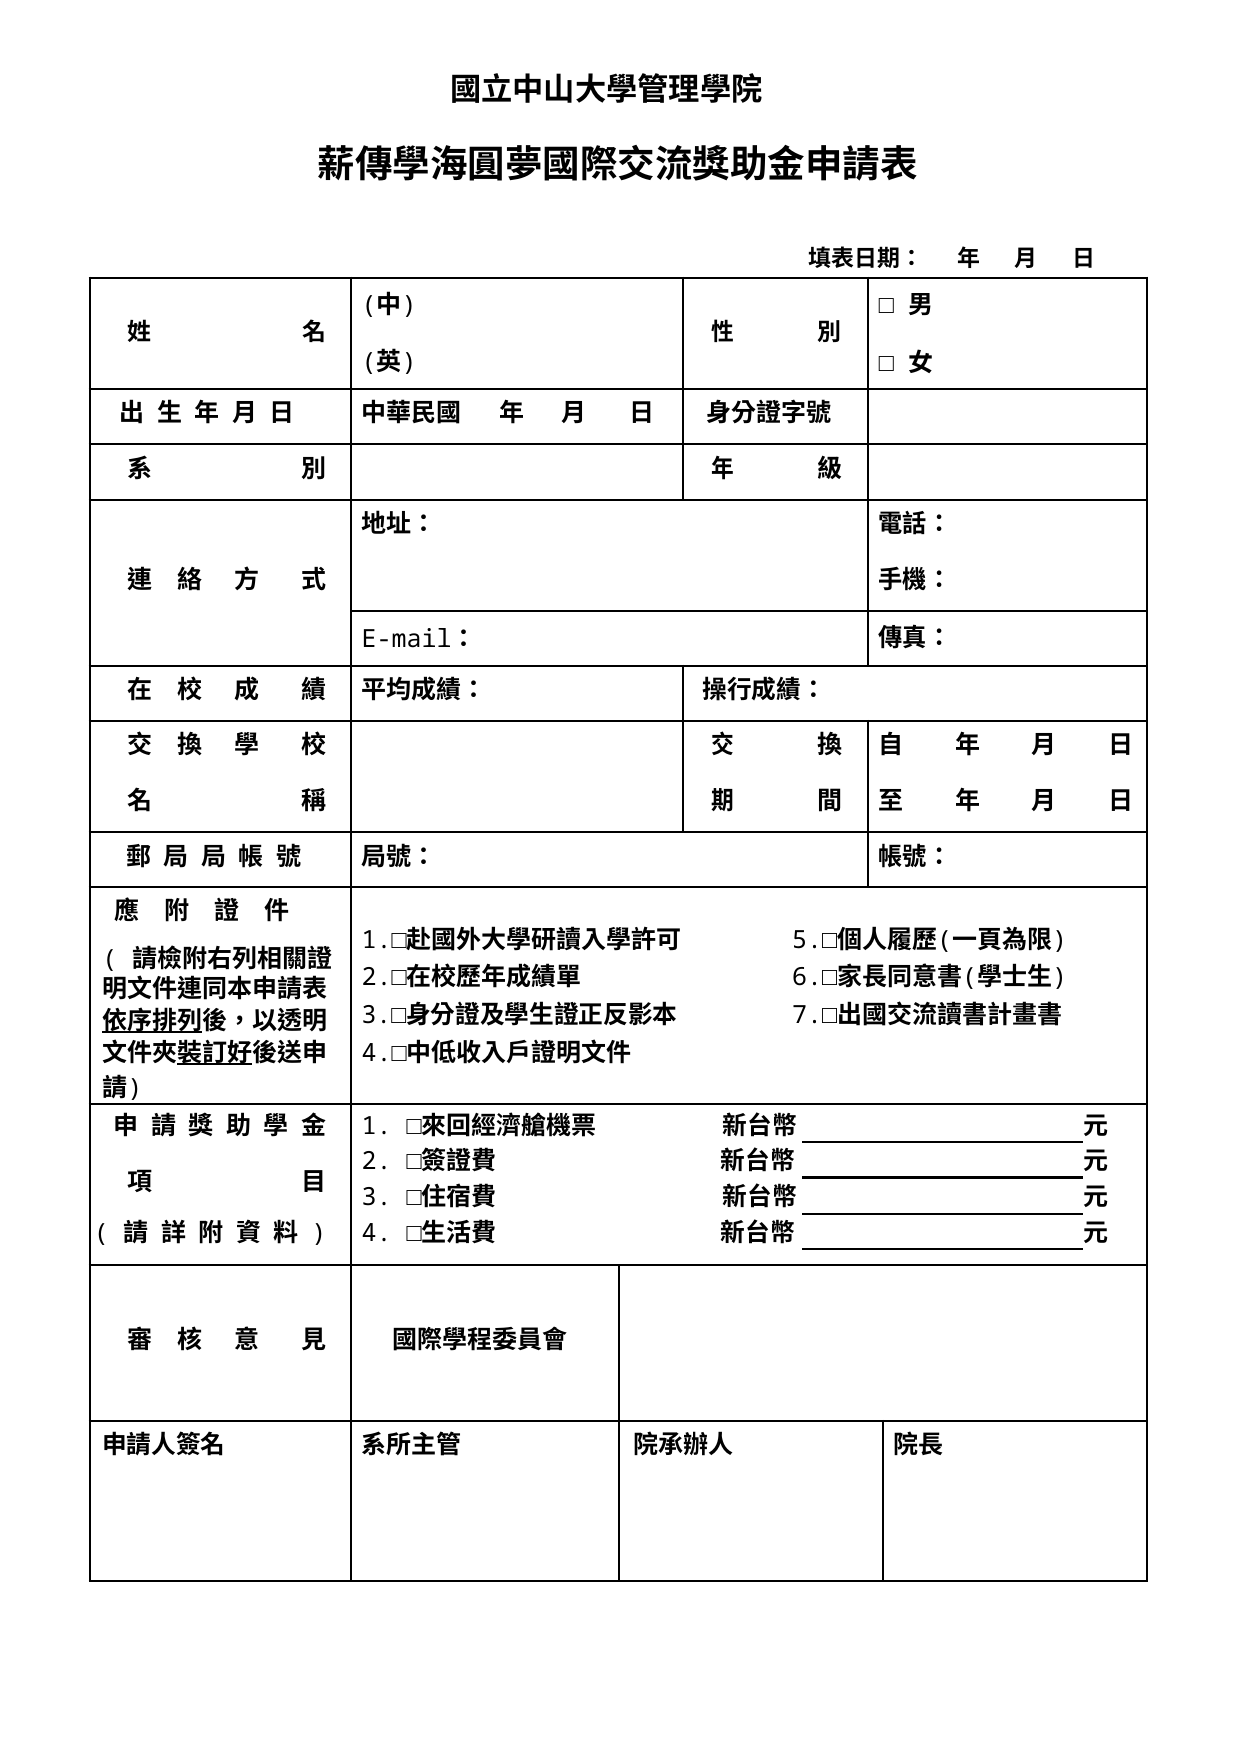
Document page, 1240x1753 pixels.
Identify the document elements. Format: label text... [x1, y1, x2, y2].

table_cell [955, 345, 1006, 377]
table_cell [802, 1215, 813, 1248]
table_cell [232, 761, 274, 816]
table_cell [955, 872, 1006, 886]
table_cell [955, 1215, 1006, 1248]
table_cell [813, 345, 867, 377]
table_cell [91, 705, 232, 720]
table_cell [869, 377, 955, 388]
table_cell [868, 1355, 955, 1420]
table_cell 依序排列後，以透明 [91, 1003, 350, 1036]
table_cell [955, 612, 1006, 654]
table_cell [91, 1197, 232, 1212]
table_cell [619, 1176, 683, 1197]
table_cell [955, 1030, 1006, 1036]
table_cell [813, 612, 867, 654]
table_cell [1006, 833, 1083, 872]
table_cell 2. □簽證費 [352, 1141, 619, 1176]
table_cell [813, 1266, 868, 1355]
table_cell [813, 1460, 868, 1580]
table_cell [706, 377, 802, 388]
table_cell [232, 610, 274, 654]
table_cell [1006, 345, 1083, 377]
table_cell [802, 1068, 813, 1103]
table_cell [1006, 1030, 1083, 1036]
table_cell [868, 1030, 955, 1036]
table_cell [868, 1266, 955, 1355]
table_cell [683, 1141, 706, 1176]
table_cell [706, 501, 802, 539]
table_cell [352, 1460, 618, 1580]
table_cell [619, 955, 706, 974]
table_cell [955, 1422, 1006, 1460]
table_cell [802, 705, 813, 720]
table_cell ( 請 詳 附 資 料 ) [91, 1213, 350, 1248]
table_cell [813, 1179, 868, 1197]
table_cell [619, 1213, 683, 1248]
table_cell [813, 595, 867, 609]
table_cell 傳真： [869, 612, 955, 654]
table_cell 3. □住宿費 [352, 1176, 619, 1212]
table_cell 換 [813, 722, 867, 761]
table_cell [91, 595, 232, 609]
table_cell [802, 872, 813, 886]
table_cell 局號： [352, 833, 619, 872]
table_cell 出 生 年 月 日 [91, 390, 350, 428]
table_cell [683, 612, 706, 654]
text 薪傳學海圓夢國際交流獎助金申請表 [250, 147, 1164, 184]
table_cell 日 [1083, 761, 1146, 816]
table_cell 名 [274, 320, 350, 345]
table_cell [274, 484, 350, 498]
table_cell 電話： [869, 501, 955, 539]
table_cell 新台幣 [706, 1141, 802, 1176]
table_cell 明文件連同本申請表 [91, 974, 350, 1003]
table_cell [869, 484, 955, 498]
table_cell 新台幣 [706, 1176, 813, 1212]
table_cell [683, 1105, 706, 1141]
table_cell [1006, 816, 1083, 831]
table_cell [813, 1422, 868, 1460]
table_cell [802, 377, 867, 388]
table_cell 自 [869, 722, 955, 761]
table_cell 年 [955, 722, 1006, 761]
table_cell 身分證字號 [706, 390, 867, 428]
table_cell [813, 1355, 868, 1420]
table_cell [619, 501, 706, 539]
table_cell 手機： [869, 539, 955, 595]
table_cell [91, 429, 232, 443]
table_cell [802, 345, 813, 377]
table_cell [352, 539, 619, 595]
table_cell 系 [91, 445, 232, 484]
table_cell [955, 1036, 1006, 1068]
table_cell [813, 1030, 868, 1036]
table_cell [1083, 612, 1146, 654]
table_cell 元 [1083, 1176, 1146, 1212]
table_cell 1. □來回經濟艙機票 [352, 1105, 619, 1141]
table_cell [352, 705, 619, 720]
table_cell [274, 595, 350, 609]
table_cell [955, 654, 1006, 664]
table_cell [1006, 595, 1083, 609]
table_cell [1083, 377, 1146, 388]
table_cell [232, 705, 274, 720]
table_cell 式 [274, 539, 350, 595]
table_cell [706, 612, 802, 654]
text 填表日期： 年 月 日 [808, 248, 1164, 271]
table_cell [619, 833, 683, 872]
table_header [955, 279, 1006, 320]
table_cell [1083, 1460, 1146, 1580]
table_cell [706, 816, 802, 831]
table_cell [1083, 501, 1146, 539]
table_cell [684, 377, 706, 388]
table_cell [706, 429, 802, 443]
table_cell [1006, 654, 1083, 664]
table_cell [1083, 1036, 1146, 1068]
table_cell [91, 484, 232, 498]
table_cell [619, 761, 682, 816]
table_cell [868, 1215, 955, 1248]
table_cell [869, 654, 955, 664]
table_header [684, 279, 706, 320]
table_cell [619, 872, 706, 886]
table_cell [620, 1355, 813, 1420]
table_cell [352, 1355, 618, 1420]
table_cell [232, 429, 274, 443]
table_cell [619, 667, 682, 705]
table_cell [1006, 1215, 1083, 1248]
table_cell [813, 1215, 868, 1248]
table_cell 2.□在校歷年成績單 [352, 955, 619, 992]
table_cell [1083, 1422, 1146, 1460]
table_cell [683, 1460, 706, 1580]
table_cell [813, 1036, 868, 1068]
table_cell [813, 1105, 868, 1141]
table_cell [683, 1213, 706, 1248]
table_cell [232, 501, 274, 539]
table_cell [274, 1197, 350, 1212]
table_cell [813, 833, 867, 872]
table_cell [619, 705, 682, 720]
table_cell [955, 1179, 1006, 1197]
table_header (中) [352, 279, 619, 320]
table_cell [955, 595, 1006, 609]
table_cell [868, 1422, 882, 1460]
table_cell ( 請檢附右列相關證 [91, 927, 350, 974]
table_cell [352, 484, 619, 498]
table_cell [1083, 974, 1146, 992]
table_cell [1006, 539, 1083, 595]
table_cell [813, 501, 867, 539]
table_cell [232, 1141, 274, 1176]
table_cell [91, 610, 232, 654]
table_cell [706, 705, 802, 720]
table_cell [1006, 1266, 1083, 1355]
table_cell [706, 1248, 802, 1264]
table_cell [1006, 445, 1083, 484]
table_cell [232, 1422, 274, 1460]
table_cell 帳號： [869, 833, 955, 872]
table_cell 4.□中低收入戶證明文件 [352, 1030, 813, 1068]
table_cell [868, 1105, 955, 1141]
table_cell [1083, 654, 1146, 664]
table_cell 請) [91, 1068, 232, 1103]
table_cell [868, 1143, 955, 1176]
table_cell [1083, 429, 1146, 443]
table_cell 文件夾裝訂好後送申 [91, 1036, 350, 1068]
table_cell [684, 429, 706, 443]
table_cell [813, 1143, 868, 1176]
table_cell [813, 484, 867, 498]
table_cell [868, 1250, 955, 1264]
table_cell [684, 705, 706, 720]
table_header [1006, 279, 1083, 320]
table_cell 項 [91, 1141, 232, 1197]
table_cell [1083, 833, 1146, 872]
table_cell 5.□個人履歷(一頁為限) [706, 888, 1083, 955]
table_cell [352, 722, 619, 761]
table_cell [1006, 501, 1083, 539]
table_cell [1083, 705, 1146, 720]
table_cell [706, 872, 802, 886]
table_cell [1006, 1036, 1083, 1068]
table_cell [619, 445, 682, 484]
table_cell E-mail： [352, 612, 619, 654]
table_cell [955, 1105, 1006, 1141]
table_cell [955, 501, 1006, 539]
table_cell [706, 1266, 802, 1355]
table_header [813, 279, 867, 320]
table_cell [955, 1250, 1006, 1264]
table_cell [1083, 927, 1146, 955]
table_cell [619, 484, 682, 498]
table_cell [91, 872, 350, 886]
table_cell [1006, 1179, 1083, 1197]
table_cell [274, 705, 350, 720]
table_cell [352, 761, 619, 816]
table_cell [1083, 872, 1146, 886]
table_cell [619, 1197, 706, 1212]
table_cell [91, 654, 232, 664]
table_cell 性 [706, 320, 813, 345]
table_cell [232, 1197, 274, 1212]
table_cell [706, 345, 802, 377]
table_cell [274, 345, 350, 377]
table_cell [1083, 888, 1146, 927]
table_cell [813, 1250, 868, 1264]
table_cell [706, 484, 802, 498]
table_cell [684, 320, 706, 345]
table_cell [706, 833, 802, 872]
table_cell [813, 429, 867, 443]
table_header [232, 279, 274, 320]
table_cell [802, 595, 813, 609]
table_cell [1006, 612, 1083, 654]
table_cell [1006, 1460, 1083, 1580]
table_cell [274, 1460, 350, 1580]
table_header [706, 279, 802, 320]
table_header [802, 279, 813, 320]
table_cell [869, 390, 955, 428]
table_cell [91, 1355, 232, 1420]
table_cell [955, 377, 1006, 388]
table_cell [869, 429, 955, 443]
table_cell 月 [1006, 761, 1083, 816]
table_cell 3.□身分證及學生證正反影本 [352, 993, 706, 1030]
table_cell 應 附 證 件 [91, 888, 350, 927]
table_cell 名 [91, 761, 232, 816]
table_cell [955, 320, 1006, 345]
table_cell 審 核 [91, 1266, 232, 1355]
table_cell [868, 1197, 955, 1212]
table_cell [619, 654, 802, 664]
table_cell [619, 1105, 683, 1141]
table_cell [619, 539, 706, 595]
table_cell [1006, 429, 1083, 443]
table_cell [683, 1176, 706, 1197]
table_cell [1006, 484, 1083, 498]
table_cell [683, 1248, 706, 1264]
table_cell [955, 667, 1006, 705]
table_cell [1083, 1266, 1146, 1355]
table_header [91, 279, 232, 320]
table_cell [352, 1068, 619, 1103]
table_cell 元 [1083, 1213, 1146, 1248]
table_cell [232, 1068, 274, 1103]
table_cell [802, 612, 813, 654]
table_cell [706, 539, 802, 595]
table_cell [684, 390, 706, 428]
table_cell [802, 833, 813, 872]
table_cell [1083, 445, 1146, 484]
table_cell [91, 345, 232, 377]
table_cell 交 換 [91, 722, 232, 761]
table_cell [619, 1141, 683, 1176]
table_header [274, 279, 350, 320]
table_cell [619, 1068, 706, 1103]
table_cell 國際學程委員會 [352, 1266, 618, 1355]
table_cell [1006, 1422, 1083, 1460]
table_header [1083, 279, 1146, 320]
table_cell [1083, 1355, 1146, 1420]
table_cell [955, 390, 1006, 428]
table_cell [1083, 484, 1146, 498]
table_cell [232, 1248, 274, 1264]
table_cell 至 [869, 761, 955, 816]
table_cell 別 [813, 320, 867, 345]
table_cell [955, 429, 1006, 443]
table_cell 在 校 [91, 667, 232, 705]
table_cell [1083, 993, 1146, 1003]
table_cell 方 [232, 539, 274, 595]
table_cell 日 [1083, 722, 1146, 761]
table_cell 學 [232, 722, 274, 761]
table_cell 見 [274, 1266, 350, 1355]
table_cell [1006, 705, 1083, 720]
table_cell [1006, 390, 1083, 428]
table_cell [813, 539, 867, 595]
table_cell [813, 1068, 868, 1103]
table_cell [955, 1460, 1006, 1580]
table_cell [884, 1460, 955, 1580]
table_cell [619, 429, 682, 443]
table_cell 稱 [274, 761, 350, 816]
table_cell [706, 1068, 802, 1103]
table_cell [232, 345, 274, 377]
table_cell [955, 1143, 1006, 1176]
table_cell 年 [955, 761, 1006, 816]
table_cell 校 [274, 722, 350, 761]
table_cell [1083, 1030, 1146, 1036]
table_cell [955, 1197, 1006, 1212]
table_cell [352, 429, 619, 443]
table_cell [868, 667, 955, 705]
table_cell 連 絡 [91, 539, 232, 595]
table_cell 院長 [884, 1422, 955, 1460]
table_cell [91, 1248, 232, 1264]
table_cell 系所主管 [352, 1422, 618, 1460]
table_cell [869, 595, 955, 609]
table_cell [619, 974, 706, 992]
table_cell [1083, 320, 1146, 345]
table_cell [813, 872, 867, 886]
table_cell [955, 833, 1006, 872]
table_cell 申 請 獎 助 學 金 [91, 1105, 350, 1141]
table_cell 別 [274, 445, 350, 484]
table_cell [619, 595, 706, 609]
table_cell 郵 局 局 帳 號 [91, 833, 350, 872]
table_cell [1083, 667, 1146, 705]
table_cell 院承辦人 [620, 1422, 813, 1460]
table_cell [684, 445, 706, 484]
table_cell 中華民國 年 月 [352, 390, 619, 428]
table_cell [1083, 539, 1146, 595]
table_cell 操行成績： [684, 667, 868, 705]
table_cell 申請人簽名 [91, 1422, 232, 1460]
table_cell [274, 429, 350, 443]
table_cell [802, 1143, 813, 1176]
table_cell [352, 1248, 619, 1264]
table_cell [1006, 1068, 1083, 1103]
table_cell [619, 320, 682, 345]
table_cell □ 女 [869, 345, 955, 377]
table_cell [955, 539, 1006, 595]
table_cell [802, 501, 813, 539]
table_cell [274, 501, 350, 539]
table_cell [955, 1355, 1006, 1420]
table_cell [91, 1460, 232, 1580]
table_cell 目 [274, 1141, 350, 1197]
table_cell [706, 1460, 802, 1580]
table_cell [684, 345, 706, 377]
table_cell [1006, 1250, 1083, 1264]
table_cell [1083, 595, 1146, 609]
table_cell [802, 1266, 813, 1355]
table_cell [352, 377, 619, 388]
table_cell [802, 816, 813, 831]
table_cell 7.□出國交流讀書計畫書 [706, 993, 1083, 1030]
table_cell [955, 484, 1006, 498]
table_cell [619, 377, 682, 388]
table_header □ 男 [869, 279, 955, 320]
table_cell [619, 1248, 683, 1264]
table_cell [684, 484, 706, 498]
table_cell [232, 595, 274, 609]
table_cell [352, 654, 619, 664]
table_cell [352, 445, 619, 484]
table_cell [1006, 377, 1083, 388]
table_cell [1083, 816, 1146, 831]
table_cell [868, 1460, 882, 1580]
table_cell [619, 816, 682, 831]
table_cell [684, 722, 706, 761]
table_cell 級 [813, 445, 867, 484]
table_cell 間 [813, 761, 867, 816]
table_cell [802, 1460, 813, 1580]
table_cell [868, 1179, 955, 1197]
table_cell [1083, 1248, 1146, 1264]
table_cell 成 [232, 667, 274, 705]
table_cell [1083, 1003, 1146, 1030]
table_cell [1083, 390, 1146, 428]
table_cell 意 [232, 1266, 274, 1355]
table_cell [802, 654, 867, 664]
table_cell [1006, 1355, 1083, 1420]
table_cell [955, 445, 1006, 484]
table_cell 姓 [91, 320, 232, 345]
table_cell [1006, 320, 1083, 345]
table_cell 年 [706, 445, 813, 484]
table_cell 6.□家長同意書(學士生) [706, 955, 1083, 992]
table_cell [232, 484, 274, 498]
table_cell [91, 501, 232, 539]
table_cell [955, 1266, 1006, 1355]
table_cell [813, 1197, 868, 1212]
table_cell [1006, 1105, 1083, 1141]
table_cell [274, 1068, 350, 1103]
table_cell [619, 722, 682, 761]
table_cell [813, 816, 867, 831]
table_cell [619, 345, 682, 377]
table_cell [802, 484, 813, 498]
table_cell [352, 872, 619, 886]
table_cell [274, 1355, 350, 1420]
table_cell 交 [706, 722, 813, 761]
table_cell 日 [619, 390, 682, 428]
table_cell [684, 816, 706, 831]
table_cell [869, 872, 955, 886]
table_cell 平均成績： [352, 667, 619, 705]
table_cell [352, 595, 619, 609]
table_cell [620, 1266, 683, 1355]
table_cell [683, 1266, 706, 1355]
table_cell [1006, 872, 1083, 886]
table_cell 4. □生活費 [352, 1213, 619, 1248]
table_cell [868, 1068, 955, 1103]
table_cell 新台幣 [706, 1213, 802, 1248]
table_cell [1006, 1143, 1083, 1176]
text 國立中山大學管理學院 [431, 75, 1164, 106]
table_cell [955, 1068, 1006, 1103]
table_cell [620, 1460, 683, 1580]
table_cell [91, 816, 350, 831]
table_cell [91, 377, 350, 388]
table_cell [802, 539, 813, 595]
table_cell 績 [274, 667, 350, 705]
table_cell 元 [1083, 1141, 1146, 1176]
table_cell [274, 1422, 350, 1460]
table_cell [955, 705, 1006, 720]
table_cell [868, 1036, 955, 1068]
table_cell [232, 445, 274, 484]
table_cell 地址： [352, 501, 619, 539]
table_cell [1006, 667, 1083, 705]
table_cell [1006, 1197, 1083, 1212]
table_cell [813, 705, 868, 720]
table_header [619, 279, 682, 320]
table_cell [802, 429, 813, 443]
table_cell [955, 816, 1006, 831]
table_cell [232, 320, 274, 345]
table_cell [869, 445, 955, 484]
table_cell [706, 595, 802, 609]
table_cell [1083, 1068, 1146, 1103]
table_cell [1083, 955, 1146, 974]
table_cell 1.□赴國外大學研讀入學許可 [352, 888, 706, 955]
table_cell [868, 705, 955, 720]
table_cell [802, 1250, 813, 1264]
table_cell [619, 612, 683, 654]
table_cell [683, 833, 706, 872]
table_cell [232, 1460, 274, 1580]
table_cell [1083, 345, 1146, 377]
table_cell [232, 654, 274, 664]
table_cell [232, 1176, 274, 1197]
table_cell [274, 1248, 350, 1264]
table_cell 期 [706, 761, 813, 816]
table_cell [869, 320, 955, 345]
table_cell [274, 654, 350, 664]
table_cell 新台幣 [706, 1105, 813, 1141]
table_cell (英) [352, 320, 619, 377]
table_cell 月 [1006, 722, 1083, 761]
table_cell [869, 816, 955, 831]
table_cell [684, 761, 706, 816]
table_cell [352, 816, 619, 831]
table_cell [274, 610, 350, 654]
table_cell 元 [1083, 1105, 1146, 1141]
table_cell [232, 1355, 274, 1420]
